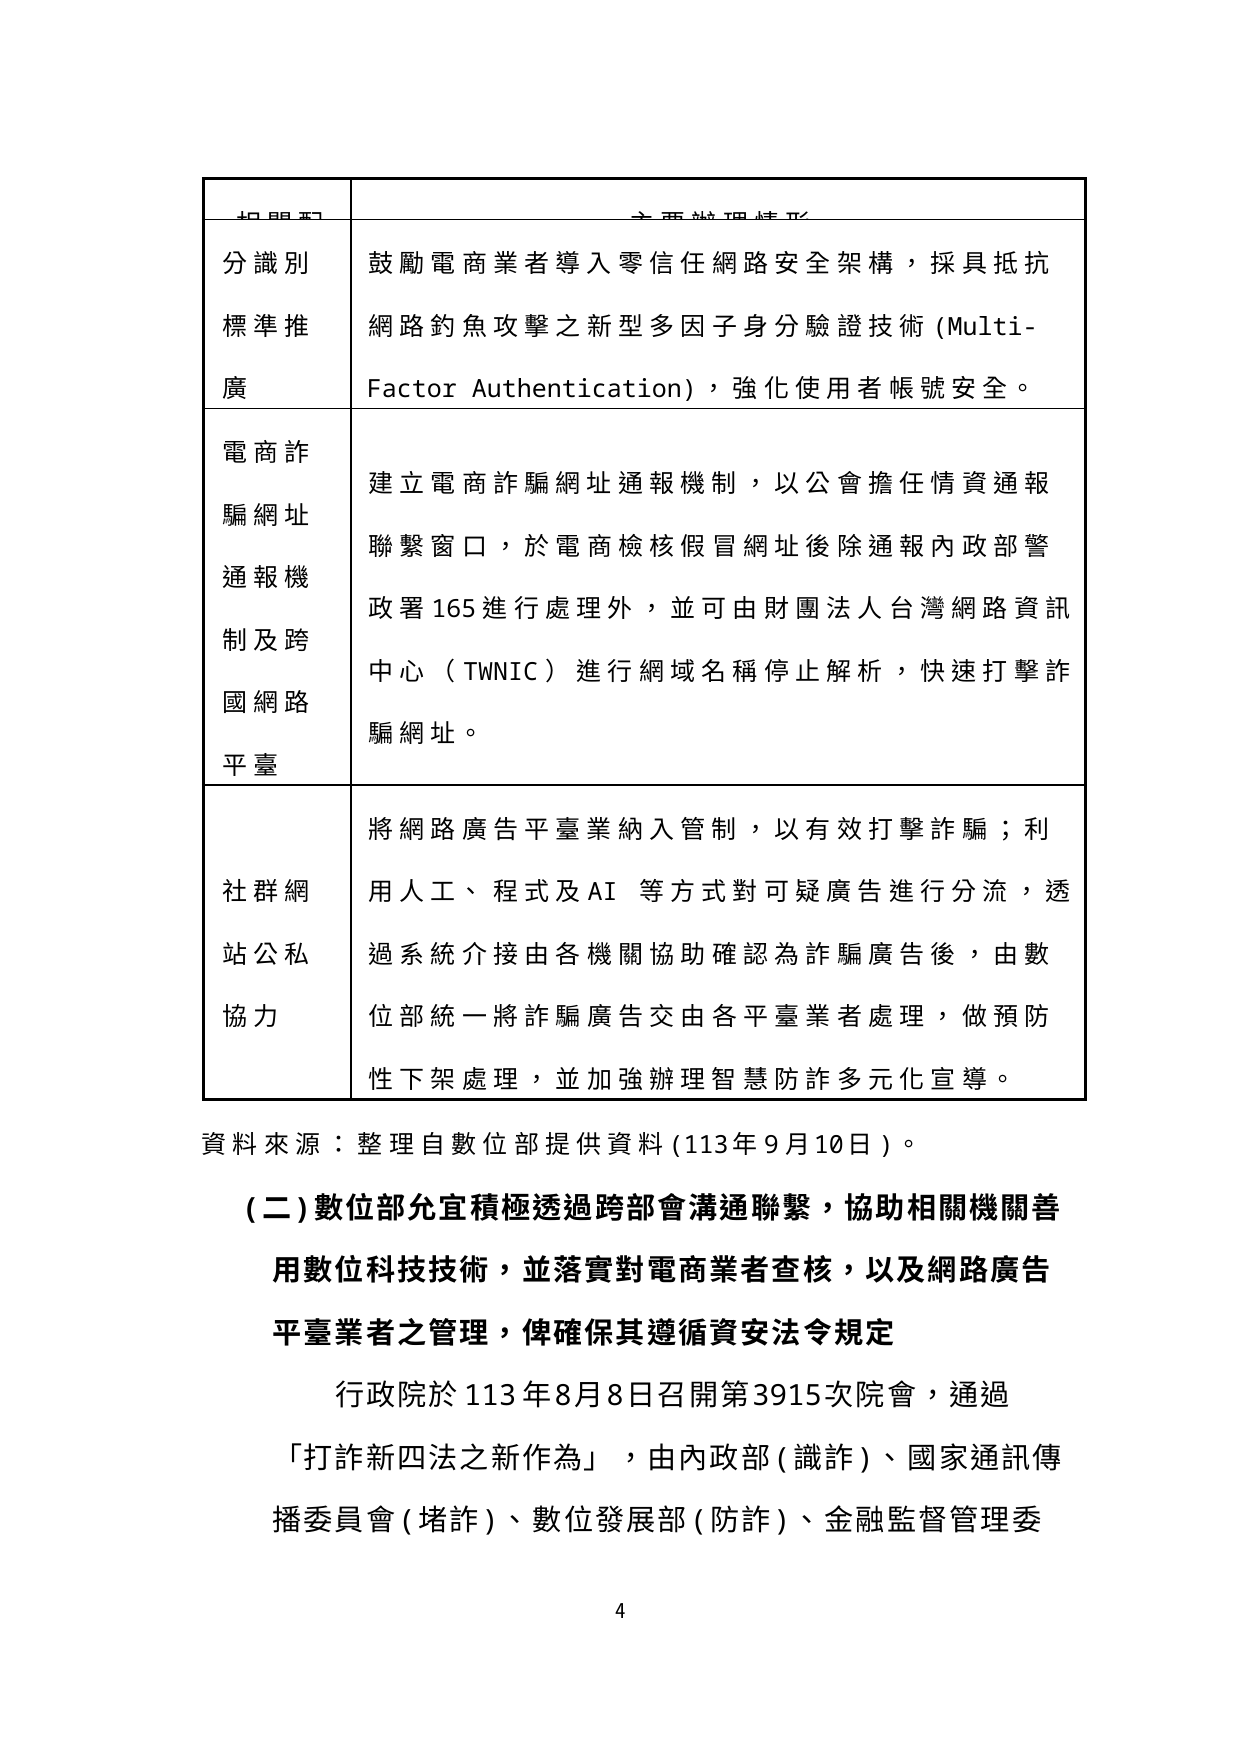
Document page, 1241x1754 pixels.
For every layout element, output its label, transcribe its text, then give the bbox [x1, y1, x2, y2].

table_header 相關配套 [205, 180, 350, 218]
table_cell 建立電商詐騙網址通報機制，以公會擔任情資通報聯繫窗口，於電商檢核假冒網址後除通報內政部警政署165進行處理外，並可由財團法人台灣網路資訊中心（TWNIC）進行網域名稱停止解析，快速打擊詐騙網址。 [352, 409, 1084, 784]
table_cell 鼓勵電商業者導入零信任網路安全架構，採具抵抗網路釣魚攻擊之新型多因子身分驗證技術(Multi-Factor Authentication)，強化使用者帳號安全。 [352, 220, 1084, 408]
table_cell 社群網站公私協力 [205, 786, 350, 1098]
table_cell 分識別標準推廣 [205, 220, 350, 408]
text (二)數位部允宜積極透過跨部會溝通聯繫，協助相關機關善用數位科技技術，並落實對電商業者查核，以及網路廣告平臺業者之管理，俾確保其遵循資安法令規定 [236, 1164, 1063, 1351]
table_header 主要辦理情形 [352, 180, 1084, 218]
text 行政院於113年8月8日召開第3915次院會，通過「打詐新四法之新作為」，由內政部(識詐)、國家通訊傳播委員會(堵詐)、數位發展部(防詐)、金融監督管理委 [266, 1351, 1063, 1539]
text 資料來源：整理自數位部提供資料(113年9月10日)。 [177, 1101, 1063, 1164]
table_cell 電商詐騙網址通報機制及跨國網路平臺 [205, 409, 350, 784]
table_cell 將網路廣告平臺業納入管制，以有效打擊詐騙；利用人工、程式及AI 等方式對可疑廣告進行分流，透過系統介接由各機關協助確認為詐騙廣告後，由數位部統一將詐騙廣告交由各平臺業者處理，做預防性下架處理，並加強辦理智慧防詐多元化宣導。 [352, 786, 1084, 1098]
